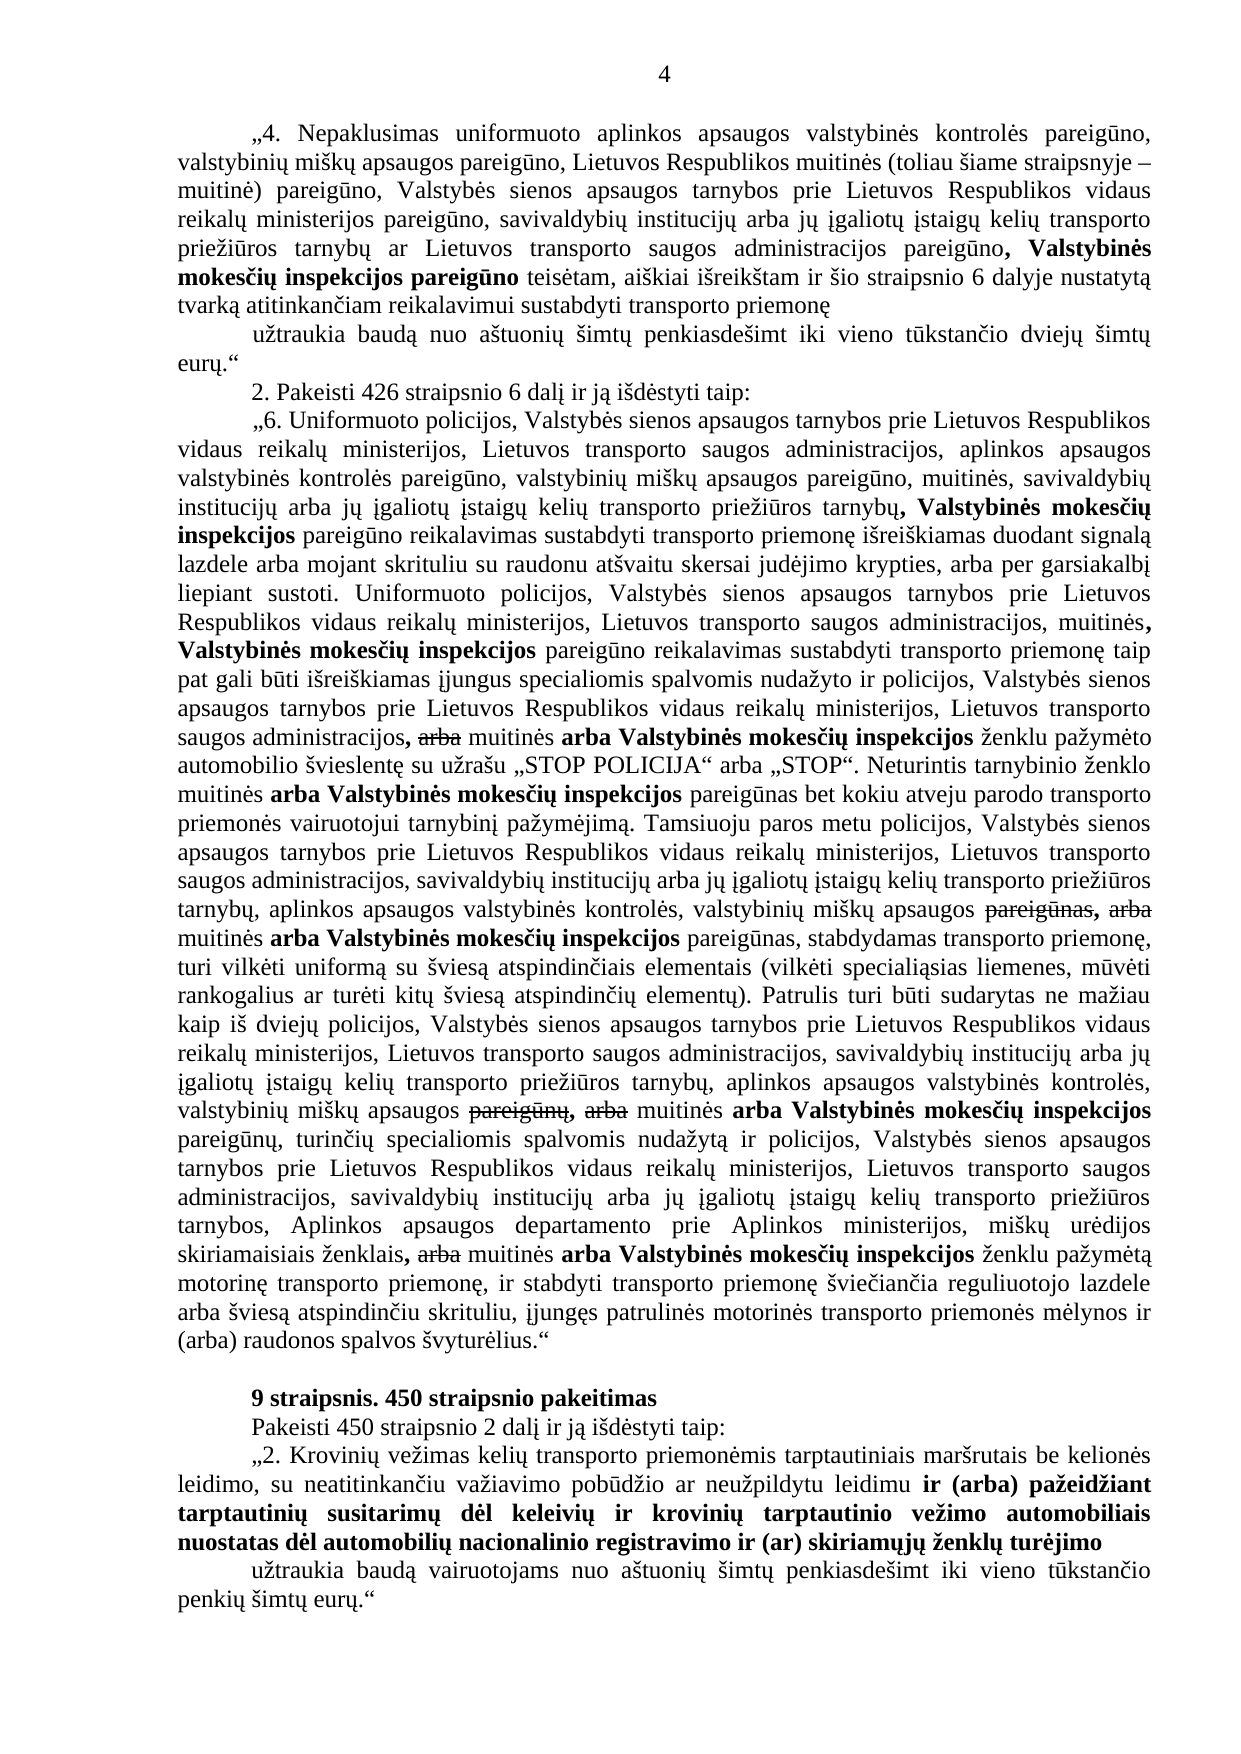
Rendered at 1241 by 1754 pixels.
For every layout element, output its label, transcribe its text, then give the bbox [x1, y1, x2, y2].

text užtraukia baudą nuo aštuonių šimtų penkiasdešimt iki vieno tūkstančio dviejų šimtų eurų.“ [177, 319, 1152, 377]
text Pakeisti 450 straipsnio 2 dalį ir ją išdėstyti taip: [177, 1412, 1152, 1441]
text 2. Pakeisti 426 straipsnio 6 dalį ir ją išdėstyti taip: [177, 377, 1152, 406]
text „2. Krovinių vežimas kelių transporto priemonėmis tarptautiniais maršrutais be kelionės leidimo, su neatitinkančiu važiavimo pobūdžio ar neužpildytu leidimu ir (arba) pažeidžiant tarptautinių susitarimų dėl keleivių ir krovinių tarptautinio vežimo automobiliais nuostatas dėl automobilių nacionalinio registravimo ir (ar) skiriamųjų ženklų turėjimo [177, 1441, 1152, 1556]
text užtraukia baudą vairuotojams nuo aštuonių šimtų penkiasdešimt iki vieno tūkstančio penkių šimtų eurų.“ [177, 1556, 1152, 1613]
text 9 straipsnis. 450 straipsnio pakeitimas [177, 1383, 1152, 1412]
text „4. Nepaklusimas uniformuoto aplinkos apsaugos valstybinės kontrolės pareigūno, valstybinių miškų apsaugos pareigūno, Lietuvos Respublikos muitinės (toliau šiame straipsnyje – muitinė) pareigūno, Valstybės sienos apsaugos tarnybos prie Lietuvos Respublikos vidaus reikalų ministerijos pareigūno, savivaldybių institucijų arba jų įgaliotų įstaigų kelių transporto priežiūros tarnybų ar Lietuvos transporto saugos administracijos pareigūno, Valstybinės mokesčių inspekcijos pareigūno teisėtam, aiškiai išreikštam ir šio straipsnio 6 dalyje nustatytą tvarką atitinkančiam reikalavimui sustabdyti transporto priemonę [177, 118, 1152, 319]
text „6. Uniformuoto policijos, Valstybės sienos apsaugos tarnybos prie Lietuvos Respublikos vidaus reikalų ministerijos, Lietuvos transporto saugos administracijos, aplinkos apsaugos valstybinės kontrolės pareigūno, valstybinių miškų apsaugos pareigūno, muitinės, savivaldybių institucijų arba jų įgaliotų įstaigų kelių transporto priežiūros tarnybų, Valstybinės mokesčių inspekcijos pareigūno reikalavimas sustabdyti transporto priemonę išreiškiamas duodant signalą lazdele arba mojant skrituliu su raudonu atšvaitu skersai judėjimo krypties, arba per garsiakalbį liepiant sustoti. Uniformuoto policijos, Valstybės sienos apsaugos tarnybos prie Lietuvos Respublikos vidaus reikalų ministerijos, Lietuvos transporto saugos administracijos, muitinės, Valstybinės mokesčių inspekcijos pareigūno reikalavimas sustabdyti transporto priemonę taip pat gali būti išreiškiamas įjungus specialiomis spalvomis nudažyto ir policijos, Valstybės sienos apsaugos tarnybos prie Lietuvos Respublikos vidaus reikalų ministerijos, Lietuvos transporto saugos administracijos, arba muitinės arba Valstybinės mokesčių inspekcijos ženklu pažymėto automobilio švieslentę su užrašu „STOP POLICIJA“ arba „STOP“. Neturintis tarnybinio ženklo muitinės arba Valstybinės mokesčių inspekcijos pareigūnas bet kokiu atveju parodo transporto priemonės vairuotojui tarnybinį pažymėjimą. Tamsiuoju paros metu policijos, Valstybės sienos apsaugos tarnybos prie Lietuvos Respublikos vidaus reikalų ministerijos, Lietuvos transporto saugos administracijos, savivaldybių institucijų arba jų įgaliotų įstaigų kelių transporto priežiūros tarnybų, aplinkos apsaugos valstybinės kontrolės, valstybinių miškų apsaugos pareigūnas, arba muitinės arba Valstybinės mokesčių inspekcijos pareigūnas, stabdydamas transporto priemonę, turi vilkėti uniformą su šviesą atspindinčiais elementais (vilkėti specialiąsias liemenes, mūvėti rankogalius ar turėti kitų šviesą atspindinčių elementų). Patrulis turi būti sudarytas ne mažiau kaip iš dviejų policijos, Valstybės sienos apsaugos tarnybos prie Lietuvos Respublikos vidaus reikalų ministerijos, Lietuvos transporto saugos administracijos, savivaldybių institucijų arba jų įgaliotų įstaigų kelių transporto priežiūros tarnybų, aplinkos apsaugos valstybinės kontrolės, valstybinių miškų apsaugos pareigūnų, arba muitinės arba Valstybinės mokesčių inspekcijos pareigūnų, turinčių specialiomis spalvomis nudažytą ir policijos, Valstybės sienos apsaugos tarnybos prie Lietuvos Respublikos vidaus reikalų ministerijos, Lietuvos transporto saugos administracijos, savivaldybių institucijų arba jų įgaliotų įstaigų kelių transporto priežiūros tarnybos, Aplinkos apsaugos departamento prie Aplinkos ministerijos, miškų urėdijos skiriamaisiais ženklais, arba muitinės arba Valstybinės mokesčių inspekcijos ženklu pažymėtą motorinę transporto priemonę, ir stabdyti transporto priemonę šviečiančia reguliuotojo lazdele arba šviesą atspindinčiu skrituliu, įjungęs patrulinės motorinės transporto priemonės mėlynos ir (arba) raudonos spalvos švyturėlius.“ [177, 406, 1152, 1354]
